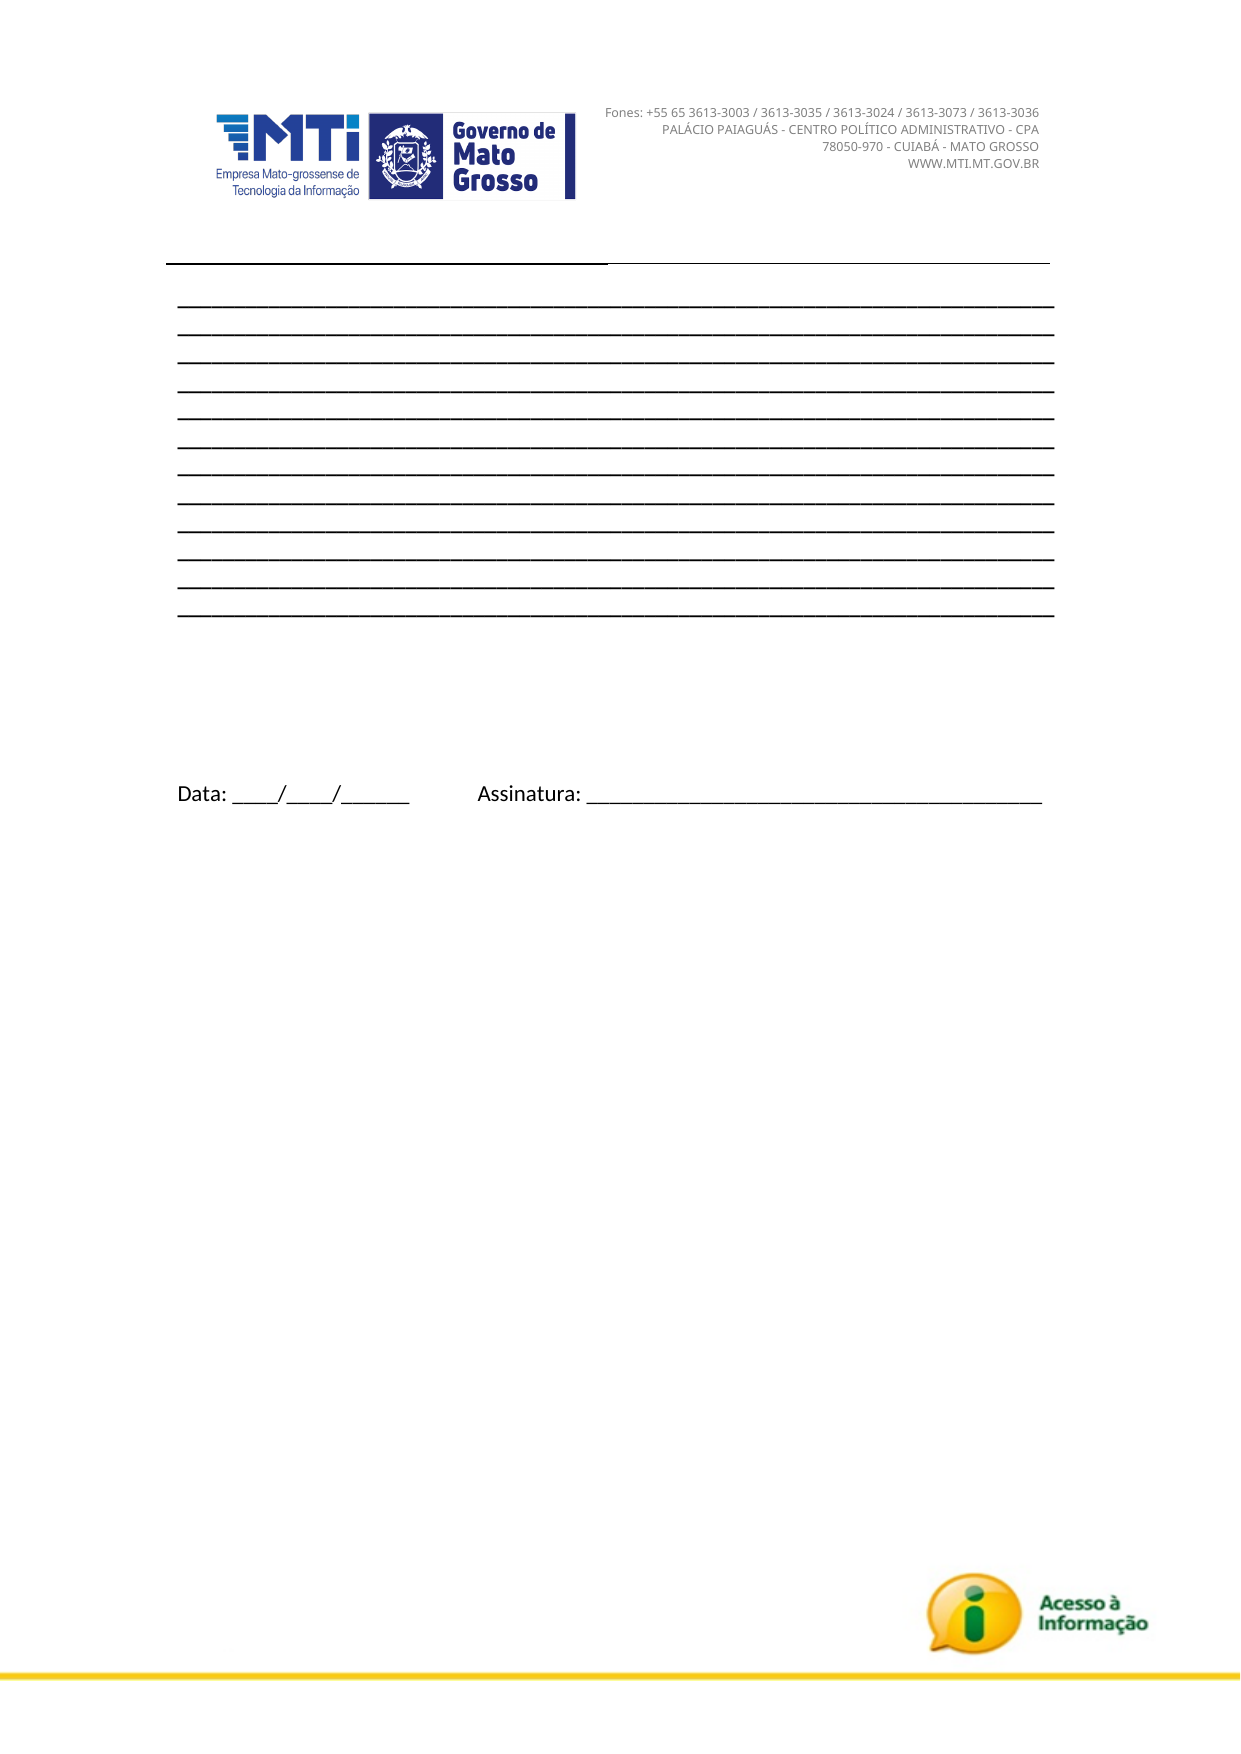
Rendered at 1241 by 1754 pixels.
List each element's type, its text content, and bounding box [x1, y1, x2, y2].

subtitle ____________________________________________________________________________________________________________________________________________________________________________________________________________________________________________________________________________________________________________________________________________________________________________________________________________________________________________________________________________________________________________________________________________________________________________________________________________________________________________________________________________________________________________________________________________________________________________________________________________________________________________________________________________________________________________________________________________________________________________________________________________________________________________________________________________________________________________________________________________________________________________________________________________________________________________________________________________________________________________________________________________________________________________________________________________________________________________________________________________________________________________________________________________________________________________________________________ [177, 148, 1063, 620]
picture [0, 1544, 1241, 1681]
subtitle Data: ____/____/______ Assinatura: ________________________________________ [177, 779, 1063, 807]
picture [175, 103, 597, 202]
